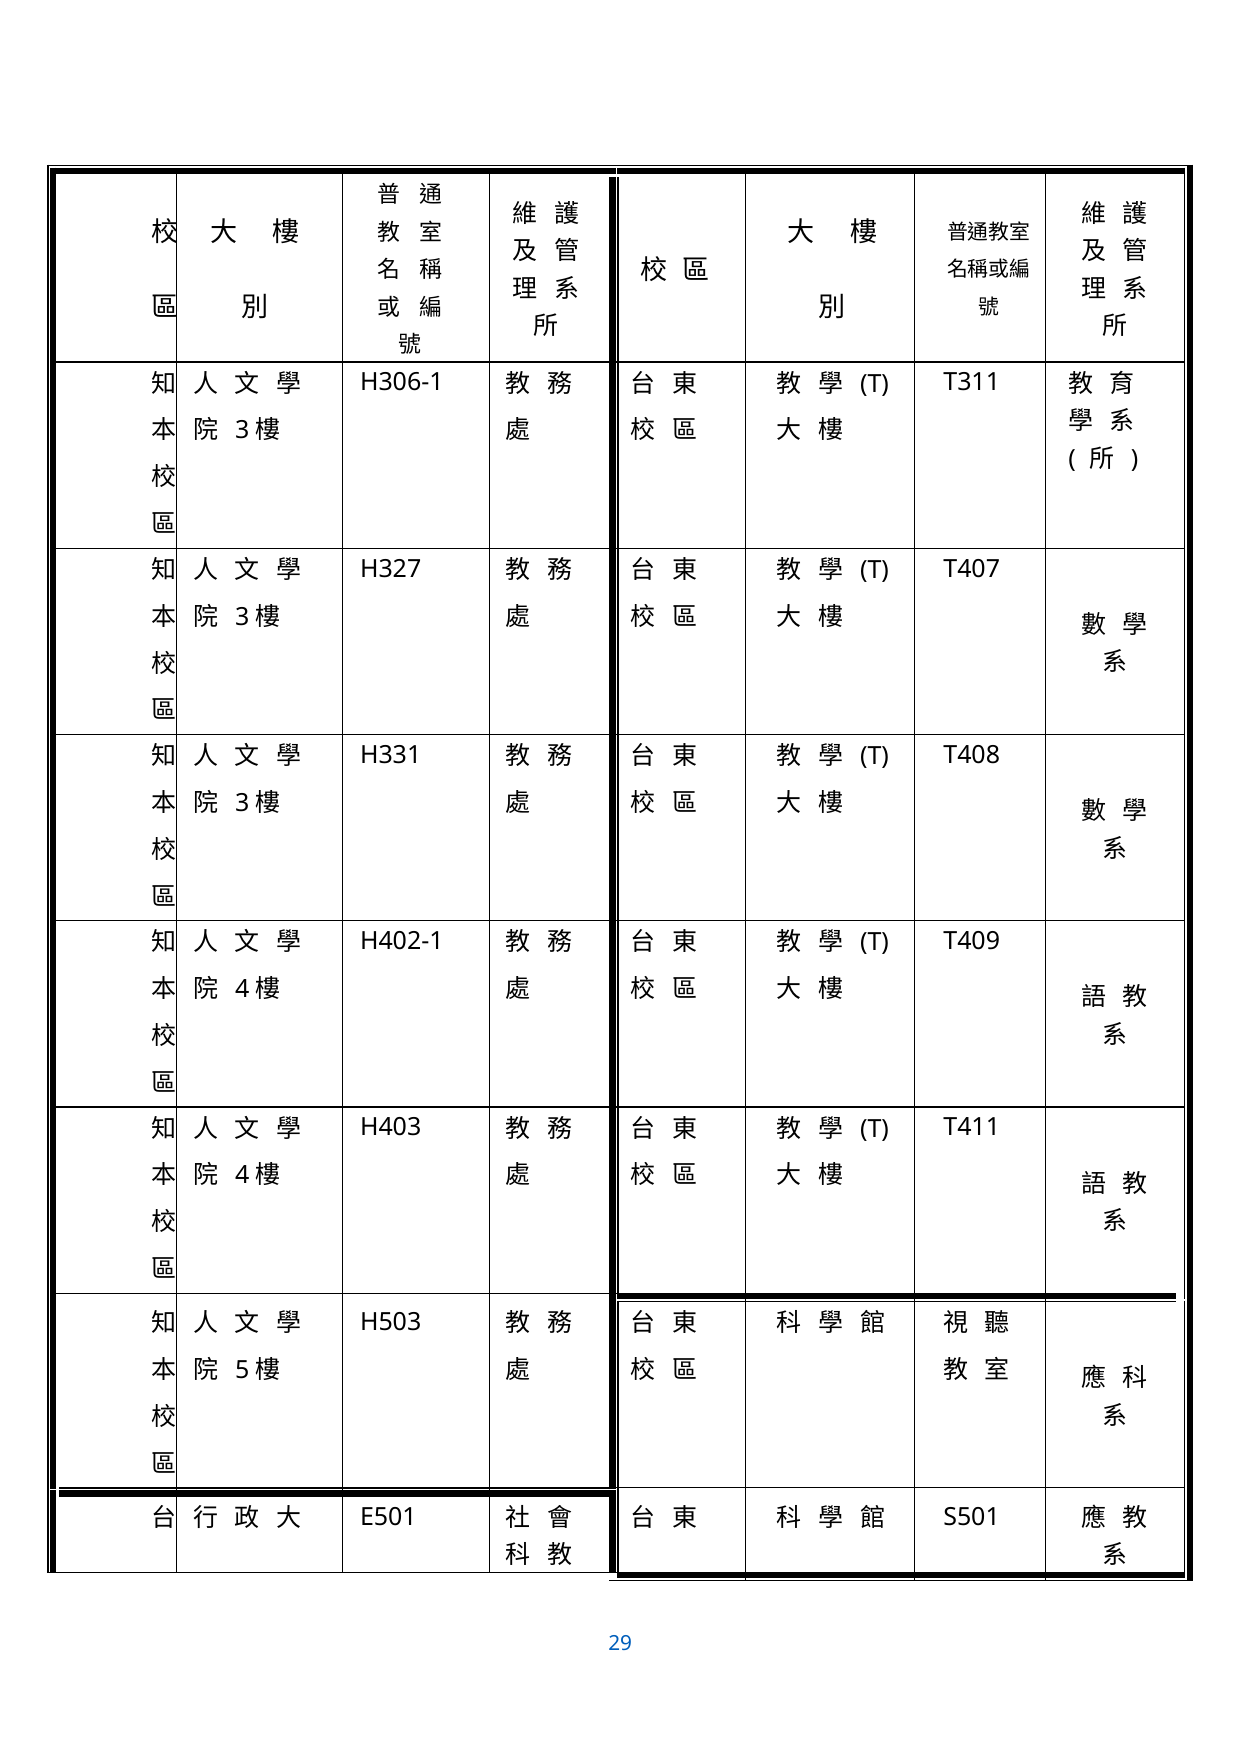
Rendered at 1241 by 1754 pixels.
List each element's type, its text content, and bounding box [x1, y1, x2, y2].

table_header 維護及管理系所 [490, 174, 614, 361]
table_cell 教育學系(所) [1046, 363, 1184, 548]
table_cell T407 [915, 549, 1045, 734]
table_cell 人文學院3樓 [177, 735, 342, 920]
table_cell 台東校區 [619, 1108, 745, 1293]
table_cell 社會科教 [490, 1497, 609, 1572]
table_cell 知本校區 [56, 1294, 176, 1487]
table_header 維護及管理系所 [1046, 174, 1184, 361]
table_cell 應教系 [1046, 1488, 1184, 1572]
table_cell 知本校區 [56, 1108, 176, 1293]
table_cell 教學(T)大樓 [746, 1108, 914, 1293]
table_cell 人文學院3樓 [177, 549, 342, 734]
table_cell 教學(T)大樓 [746, 921, 914, 1106]
table_cell 台東校區 [619, 921, 745, 1106]
table_cell H327 [343, 549, 489, 734]
table_cell 視聽教室 [915, 1302, 1045, 1487]
table_cell 教務處 [490, 1108, 609, 1293]
table_cell 教務處 [490, 363, 609, 548]
table_cell 台東校區 [619, 549, 745, 734]
table_cell T408 [915, 735, 1045, 920]
table_cell 數學系 [1046, 735, 1184, 920]
table_cell T411 [915, 1108, 1045, 1293]
table_cell 台東 [619, 1488, 745, 1572]
table_cell 人文學院4樓 [177, 1108, 342, 1293]
table_cell T311 [915, 363, 1045, 548]
table_cell S501 [915, 1488, 1045, 1572]
table_cell 台東校區 [619, 363, 745, 548]
table_cell 行政大 [177, 1497, 342, 1572]
table_cell 知本校區 [56, 921, 176, 1106]
table_cell 人文學院5樓 [177, 1294, 342, 1487]
table_cell 知本校區 [56, 363, 176, 548]
table_cell 教務處 [490, 1294, 609, 1487]
table_cell 應科系 [1046, 1293, 1187, 1487]
table_cell 科學館 [746, 1302, 914, 1487]
table_header 校區 [56, 174, 176, 361]
table_cell 教務處 [490, 735, 609, 920]
table_cell 人文學院3樓 [177, 363, 342, 548]
table_header 大 樓 別 [746, 174, 914, 361]
table_header 普通教室 名稱或編號 [343, 174, 489, 361]
table_cell T409 [915, 921, 1045, 1106]
table_cell H402-1 [343, 921, 489, 1106]
table_header 普通教室 名稱或編號 [915, 174, 1045, 361]
table_cell H403 [343, 1108, 489, 1293]
table_header 校區 [614, 166, 745, 361]
table_cell 科學館 [746, 1488, 914, 1572]
table_cell 台東校區 [619, 735, 745, 920]
table_cell 台 [52, 1487, 176, 1572]
table_cell 人文學院4樓 [177, 921, 342, 1106]
table_cell 台東校區 [619, 1302, 745, 1487]
table_cell 知本校區 [56, 549, 176, 734]
table_cell 語教系 [1046, 921, 1184, 1106]
table_cell 教學(T)大樓 [746, 363, 914, 548]
table_cell H306-1 [343, 363, 489, 548]
table_cell 知本校區 [56, 735, 176, 920]
table_cell 教學(T)大樓 [746, 735, 914, 920]
table_cell 數學系 [1046, 549, 1184, 734]
table_cell E501 [343, 1497, 489, 1572]
table_cell 語教系 [1046, 1108, 1184, 1293]
table_cell 教學(T)大樓 [746, 549, 914, 734]
table_cell 教務處 [490, 549, 609, 734]
table_header 大 樓 別 [177, 174, 342, 361]
table_cell H331 [343, 735, 489, 920]
table_cell 教務處 [490, 921, 609, 1106]
table_cell H503 [343, 1294, 489, 1487]
